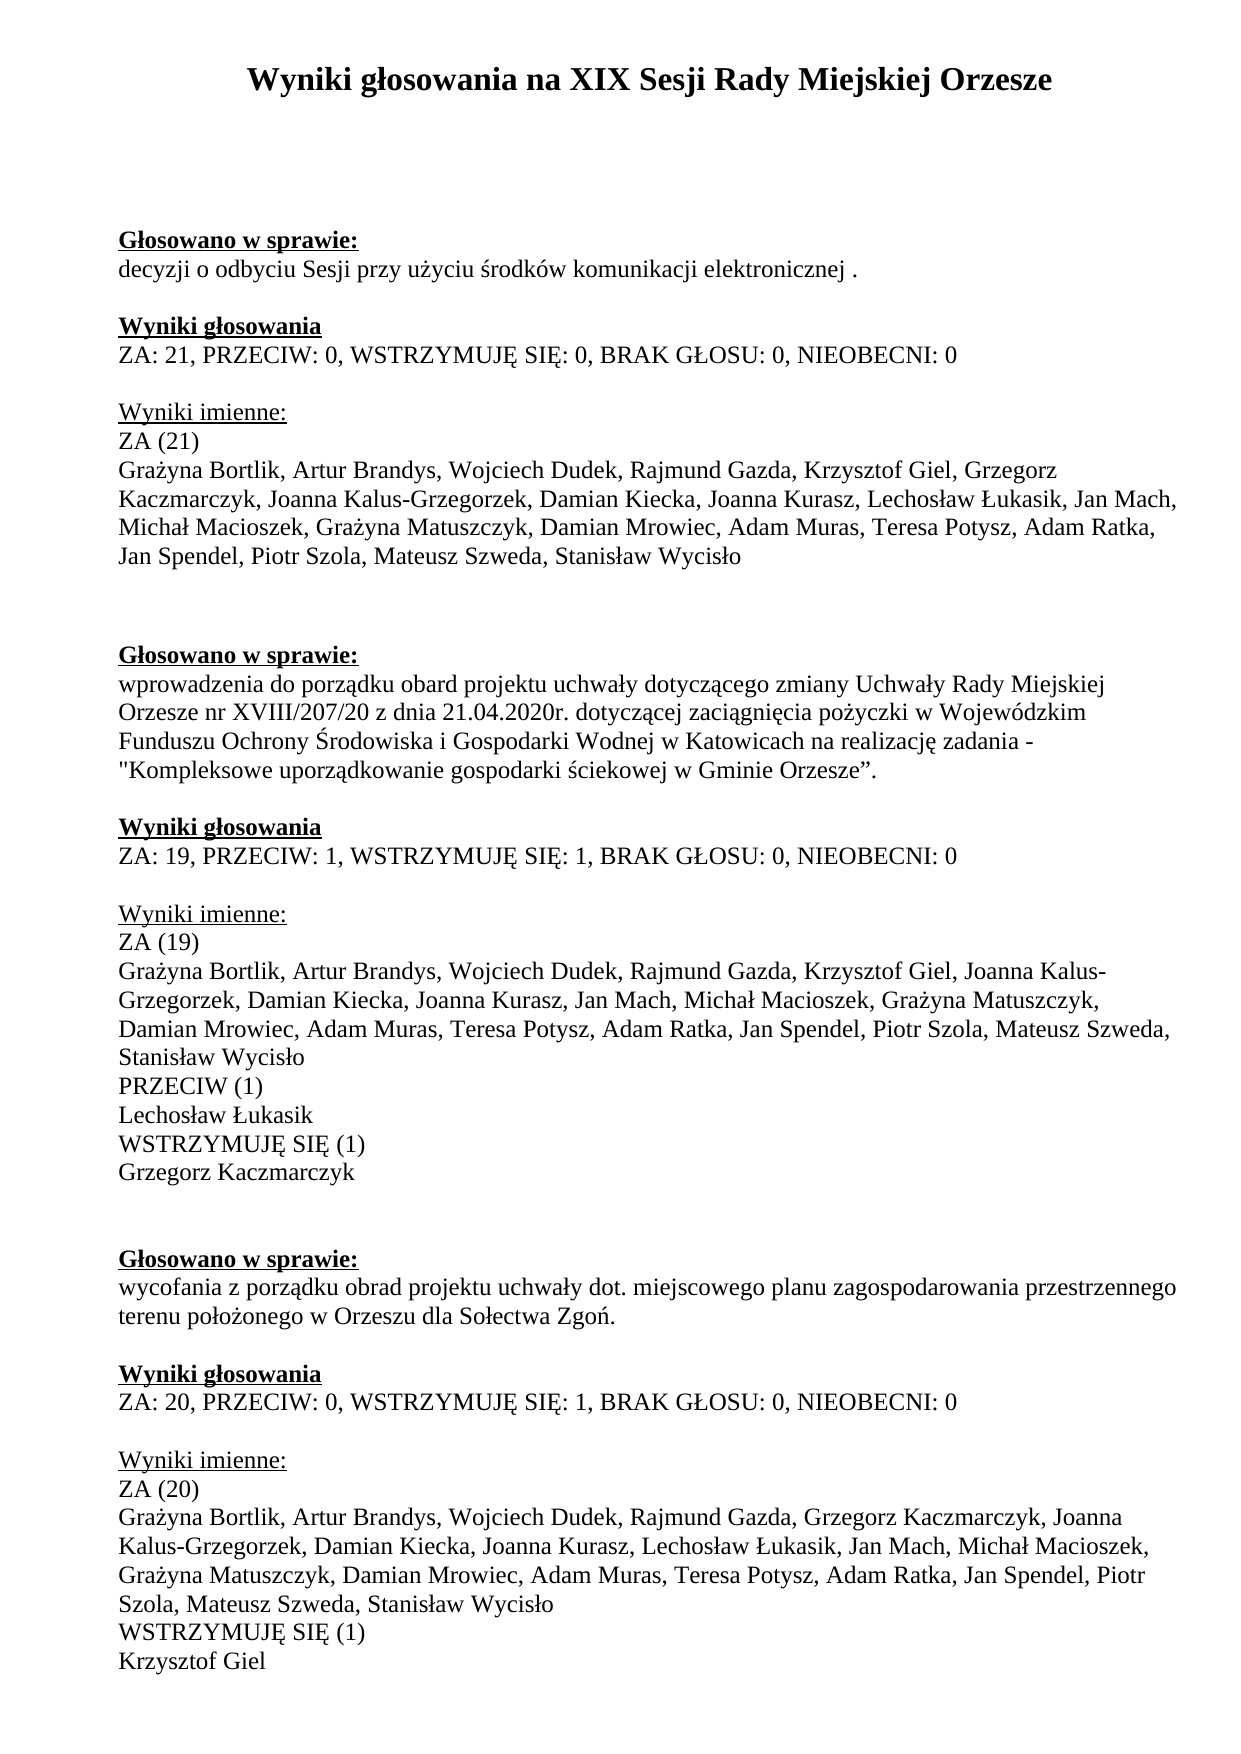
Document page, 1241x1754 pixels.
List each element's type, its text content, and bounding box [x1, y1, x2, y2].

text Głosowano w sprawie: wprowadzenia do porządku obard projektu uchwały dotyczącego zmiany Uchwały Rady Miejskiej Orzesze nr XVIII/207/20 z dnia 21.04.2020r. dotyczącej zaciągnięcia pożyczki w Wojewódzkim Funduszu Ochrony Środowiska i Gospodarki Wodnej w Katowicach na realizację zadania - "Kompleksowe uporządkowanie gospodarki ściekowej w Gminie Orzesze”. Wyniki głosowania ZA: 19, PRZECIW: 1, WSTRZYMUJĘ SIĘ: 1, BRAK GŁOSU: 0, NIEOBECNI: 0 Wyniki imienne: ZA (19) Grażyna Bortlik, Artur Brandys, Wojciech Dudek, Rajmund Gazda, Krzysztof Giel, Joanna Kalus-Grzegorzek, Damian Kiecka, Joanna Kurasz, Jan Mach, Michał Macioszek, Grażyna Matuszczyk, Damian Mrowiec, Adam Muras, Teresa Potysz, Adam Ratka, Jan Spendel, Piotr Szola, Mateusz Szweda, Stanisław Wycisło PRZECIW (1) Lechosław Łukasik WSTRZYMUJĘ SIĘ (1) Grzegorz Kaczmarczyk Głosowano w sprawie: wycofania z porządku obrad projektu uchwały dot. miejscowego planu zagospodarowania przestrzennego terenu położonego w Orzeszu dla Sołectwa Zgoń. Wyniki głosowania ZA: 20, PRZECIW: 0, WSTRZYMUJĘ SIĘ: 1, BRAK GŁOSU: 0, NIEOBECNI: 0 Wyniki imienne: ZA (20) Grażyna Bortlik, Artur Brandys, Wojciech Dudek, Rajmund Gazda, Grzegorz Kaczmarczyk, Joanna Kalus-Grzegorzek, Damian Kiecka, Joanna Kurasz, Lechosław Łukasik, Jan Mach, Michał Macioszek, Grażyna Matuszczyk, Damian Mrowiec, Adam Muras, Teresa Potysz, Adam Ratka, Jan Spendel, Piotr Szola, Mateusz Szweda, Stanisław Wycisło WSTRZYMUJĘ SIĘ (1) Krzysztof Giel [118, 611, 1181, 1675]
text Wyniki głosowania na XIX Sesji Rady Miejskiej Orzesze [118, 59, 1181, 184]
text Głosowano w sprawie: decyzji o odbyciu Sesji przy użyciu środków komunikacji elektronicznej . Wyniki głosowania ZA: 21, PRZECIW: 0, WSTRZYMUJĘ SIĘ: 0, BRAK GŁOSU: 0, NIEOBECNI: 0 Wyniki imienne: ZA (21) Grażyna Bortlik, Artur Brandys, Wojciech Dudek, Rajmund Gazda, Krzysztof Giel, Grzegorz Kaczmarczyk, Joanna Kalus-Grzegorzek, Damian Kiecka, Joanna Kurasz, Lechosław Łukasik, Jan Mach, Michał Macioszek, Grażyna Matuszczyk, Damian Mrowiec, Adam Muras, Teresa Potysz, Adam Ratka, Jan Spendel, Piotr Szola, Mateusz Szweda, Stanisław Wycisło [118, 196, 1181, 599]
